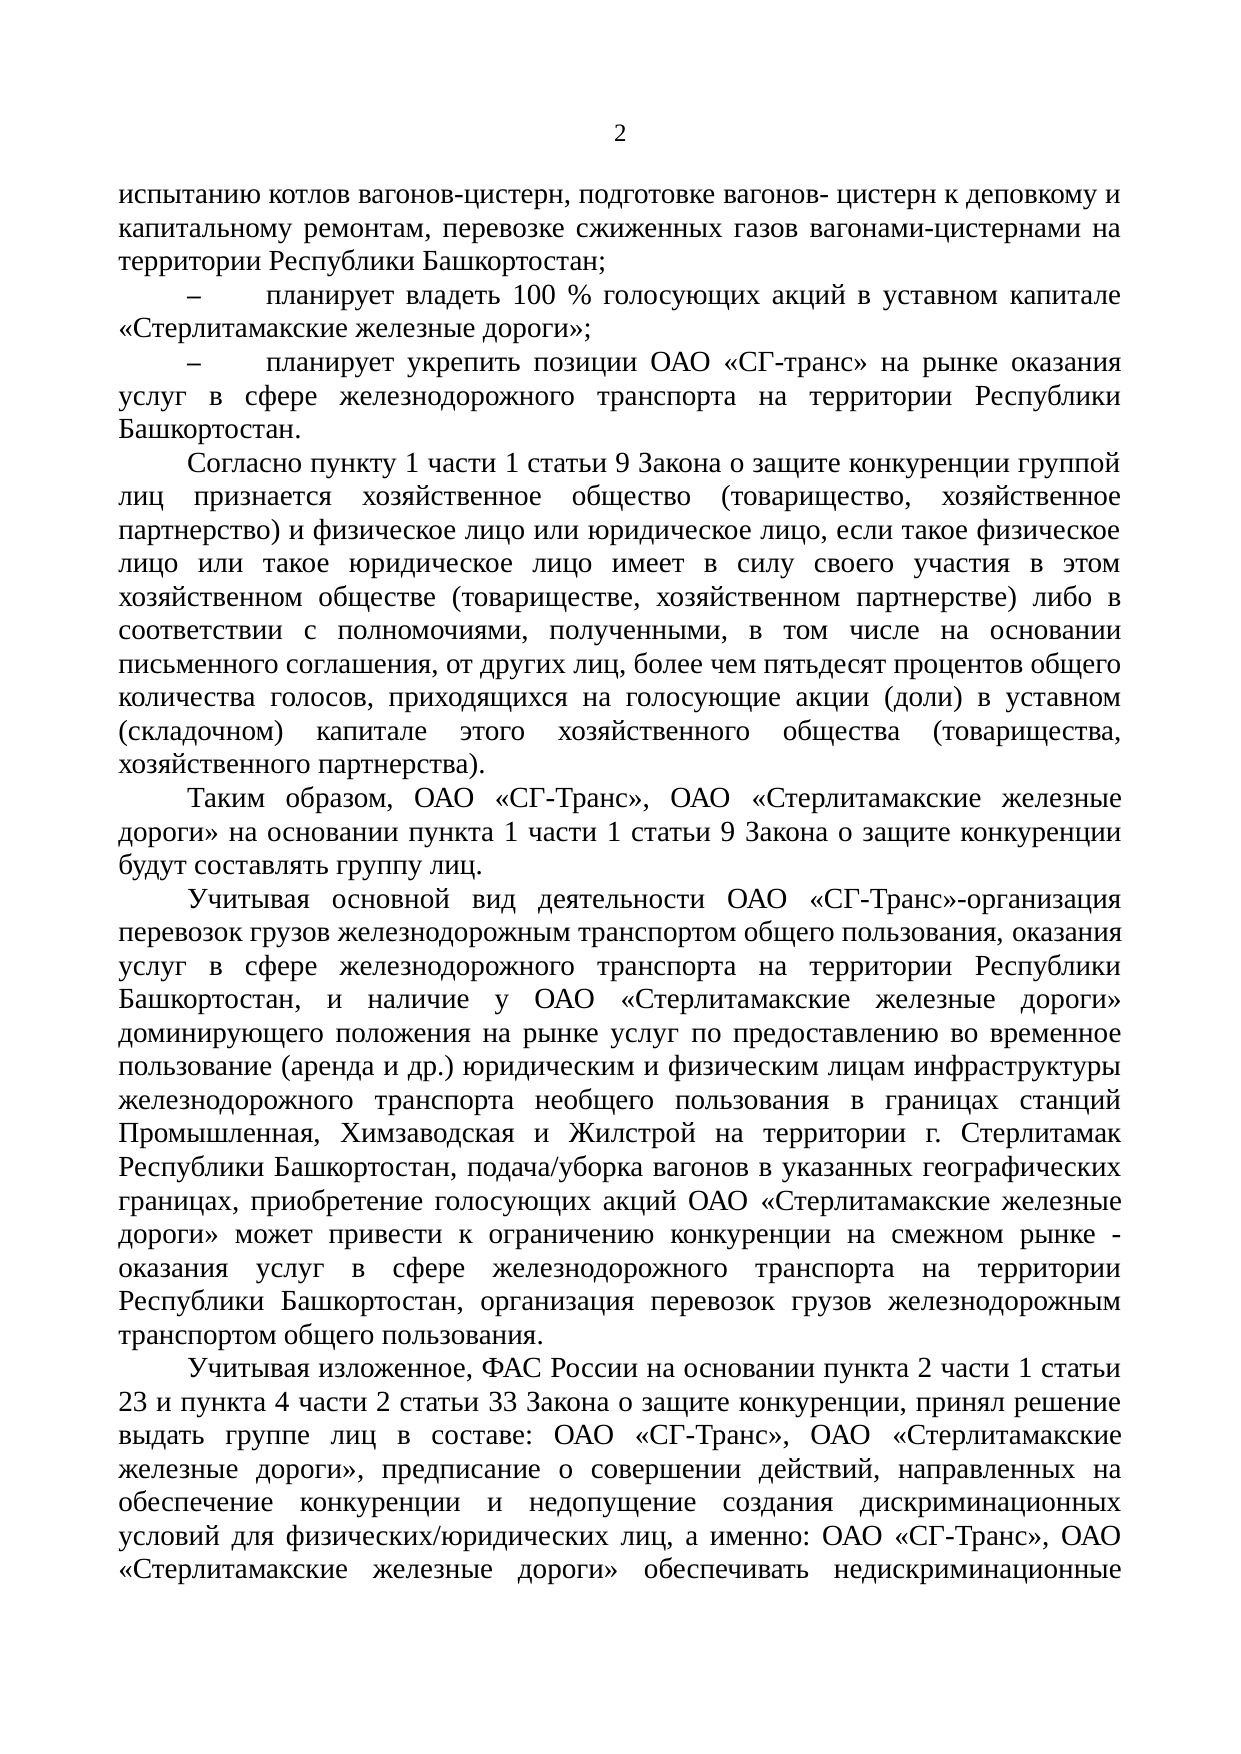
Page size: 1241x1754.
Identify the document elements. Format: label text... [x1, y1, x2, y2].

text Согласно пункту 1 части 1 статьи 9 Закона о защите конкуренции группой лиц признается хозяйственное общество (товарищество, хозяйственное партнерство) и физическое лицо или юридическое лицо, если такое физическое лицо или такое юридическое лицо имеет в силу своего участия в этом хозяйственном обществе (товариществе, хозяйственном партнерстве) либо в соответствии с полномочиями, полученными, в том числе на основании письменного соглашения, от других лиц, более чем пятьдесят процентов общего количества голосов, приходящихся на голосующие акции (доли) в уставном (складочном) капитале этого хозяйственного общества (товарищества, хозяйственного партнерства). [118, 445, 1122, 780]
text Учитывая основной вид деятельности ОАО «СГ-Транс»-организация перевозок грузов железнодорожным транспортом общего пользования, оказания услуг в сфере железнодорожного транспорта на территории Республики Башкортостан, и наличие у ОАО «Стерлитамакские железные дороги» доминирующего положения на рынке услуг по предоставлению во временное пользование (аренда и др.) юридическим и физическим лицам инфраструктуры железнодорожного транспорта необщего пользования в границах станций Промышленная, Химзаводская и Жилстрой на территории г. Стерлитамак Республики Башкортостан, подача/уборка вагонов в указанных географических границах, приобретение голосующих акций ОАО «Стерлитамакские железные дороги» может привести к ограничению конкуренции на смежном рынке - оказания услуг в сфере железнодорожного транспорта на территории Республики Башкортостан, организация перевозок грузов железнодорожным транспортом общего пользования. [118, 881, 1122, 1350]
text Учитывая изложенное, ФАС России на основании пункта 2 части 1 статьи 23 и пункта 4 части 2 статьи 33 Закона о защите конкуренции, принял решение выдать группе лиц в составе: ОАО «СГ-Транс», ОАО «Стерлитамакские железные дороги», предписание о совершении действий, направленных на обеспечение конкуренции и недопущение создания дискриминационных условий для физических/юридических лиц, а именно: ОАО «СГ-Транс», ОАО «Стерлитамакские железные дороги» обеспечивать недискриминационные [118, 1350, 1122, 1585]
list планирует владеть 100 % голосующих акций в уставном капитале «Стерлитамакские железные дороги»; [118, 277, 1122, 344]
text испытанию котлов вагонов-цистерн, подготовке вагонов- цистерн к деповкому и капитальному ремонтам, перевозке сжиженных газов вагонами-цистернами на территории Республики Башкортостан; [118, 176, 1122, 277]
text Таким образом, ОАО «СГ-Транс», ОАО «Стерлитамакские железные дороги» на основании пункта 1 части 1 статьи 9 Закона о защите конкуренции будут составлять группу лиц. [118, 780, 1122, 881]
list планирует укрепить позиции ОАО «СГ-транс» на рынке оказания услуг в сфере железнодорожного транспорта на территории Республики Башкортостан. [118, 344, 1122, 445]
